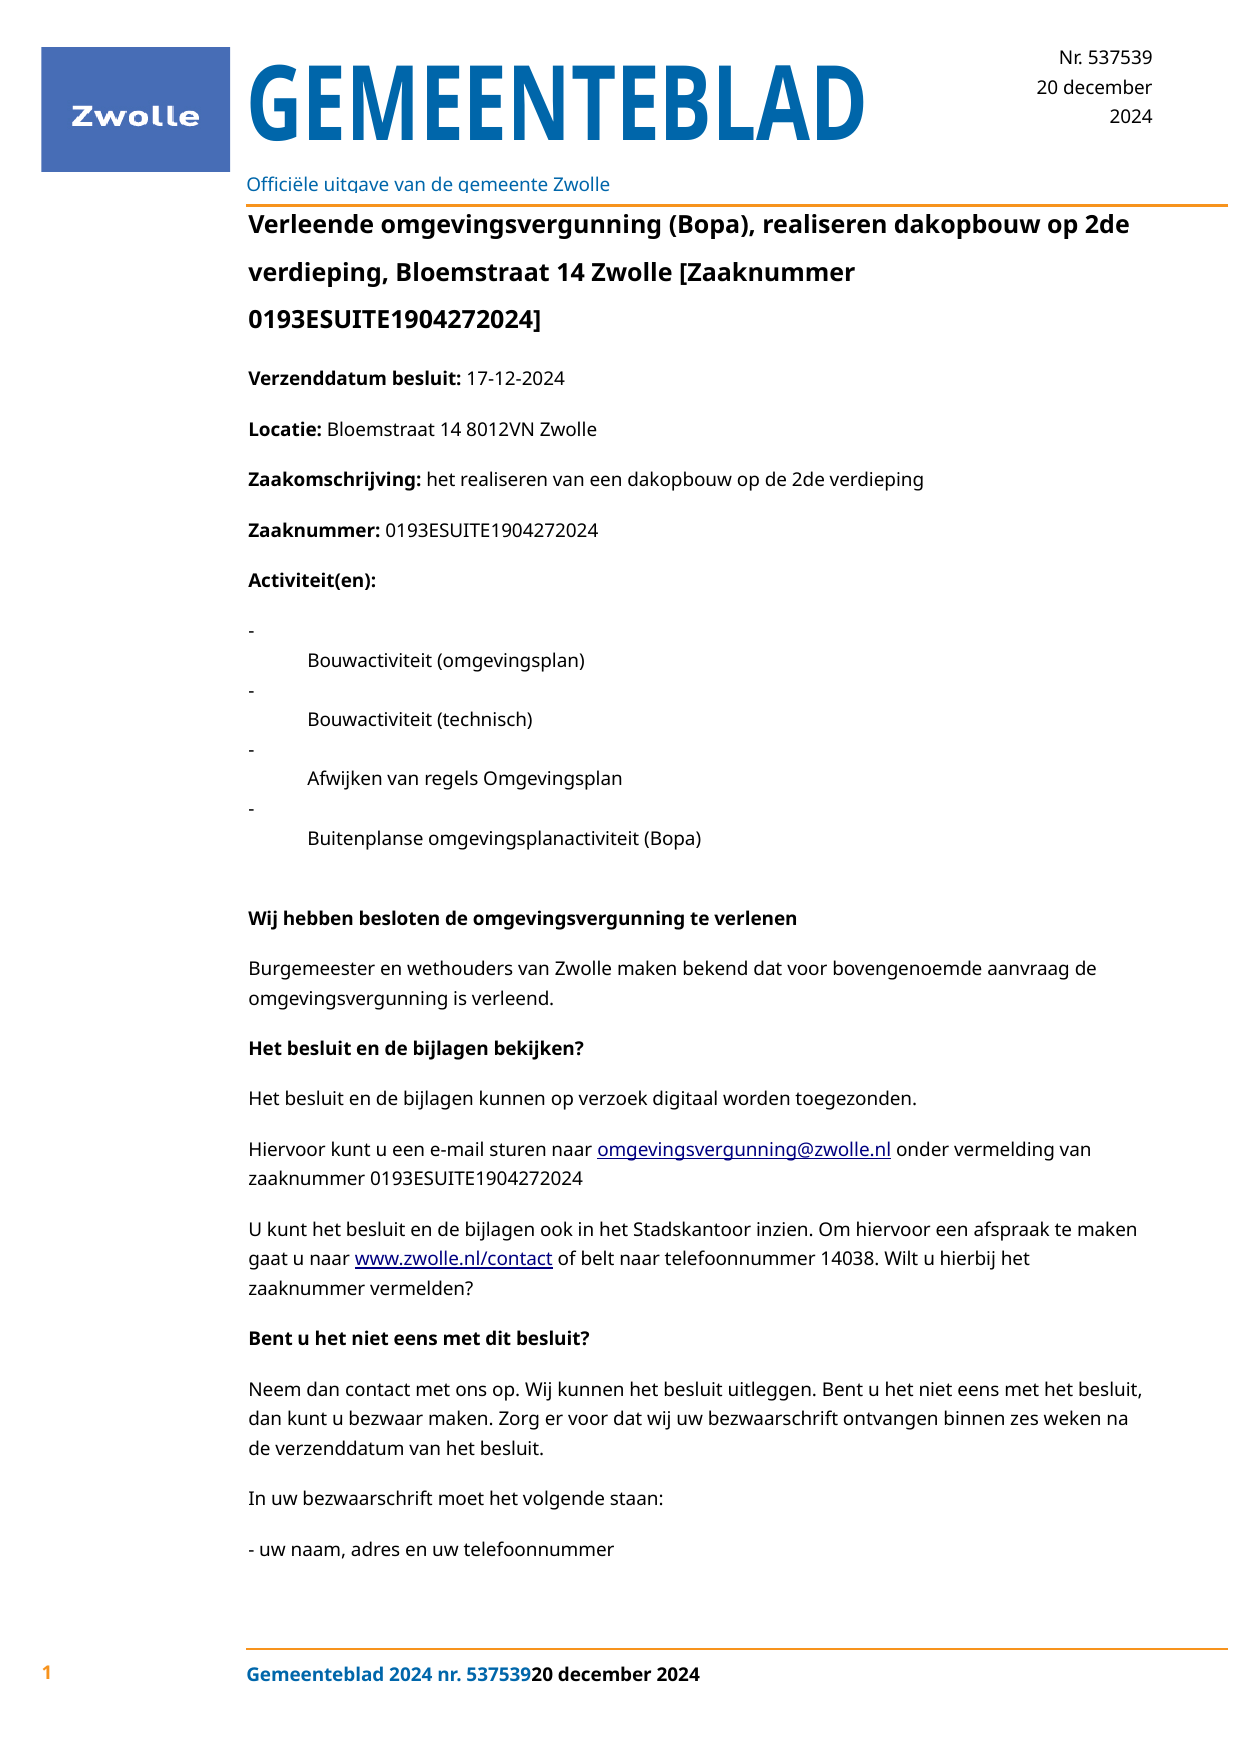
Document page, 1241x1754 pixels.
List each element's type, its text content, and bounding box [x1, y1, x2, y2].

text Het besluit en de bijlagen bekijken? [248, 1035, 1152, 1061]
list Bouwactiviteit (omgevingsplan) [248, 647, 1152, 673]
text Wij hebben besloten de omgevingsvergunning te verlenen [248, 905, 1152, 930]
text Zaakomschrijving: het realiseren van een dakopbouw op de 2de verdieping [248, 466, 1152, 492]
text Verleende omgevingsvergunning (Bopa), realiseren dakopbouw op 2de verdieping, Bloemstraat 14 Zwolle [Zaaknummer 0193ESUITE1904272024] [248, 207, 1152, 336]
text Hiervoor kunt u een e-mail sturen naar omgevingsvergunning@zwolle.nl onder vermelding van zaaknummer 0193ESUITE1904272024 [248, 1136, 1152, 1191]
text Verzenddatum besluit: 17-12-2024 [248, 366, 1152, 391]
picture [41, 47, 231, 172]
text Locatie: Bloemstraat 14 8012VN Zwolle [248, 416, 1152, 442]
text Bent u het niet eens met dit besluit? [248, 1326, 1152, 1351]
text Zaaknummer: 0193ESUITE1904272024 [248, 517, 1152, 542]
text Burgemeester en wethouders van Zwolle maken bekend dat voor bovengenoemde aanvraag de omgevingsvergunning is verleend. [248, 955, 1152, 1010]
list Buitenplanse omgevingsplanactiviteit (Bopa) [248, 825, 1152, 850]
text Activiteit(en): [248, 567, 1152, 593]
list Afwijken van regels Omgevingsplan [248, 766, 1152, 791]
text Het besluit en de bijlagen kunnen op verzoek digitaal worden toegezonden. [248, 1086, 1152, 1111]
list Bouwactiviteit (technisch) [248, 706, 1152, 732]
text U kunt het besluit en de bijlagen ook in het Stadskantoor inzien. Om hiervoor een afspraak te maken gaat u naar www.zwolle.nl/contact of belt naar telefoonnummer 14038. Wilt u hierbij het zaaknummer vermelden? [248, 1216, 1152, 1301]
text Neem dan contact met ons op. Wij kunnen het besluit uitleggen. Bent u het niet eens met het besluit, dan kunt u bezwaar maken. Zorg er voor dat wij uw bezwaarschrift ontvangen binnen zes weken na de verzenddatum van het besluit. [248, 1376, 1152, 1461]
text - uw naam, adres en uw telefoonnummer [248, 1536, 1152, 1562]
text In uw bezwaarschrift moet het volgende staan: [248, 1486, 1152, 1511]
